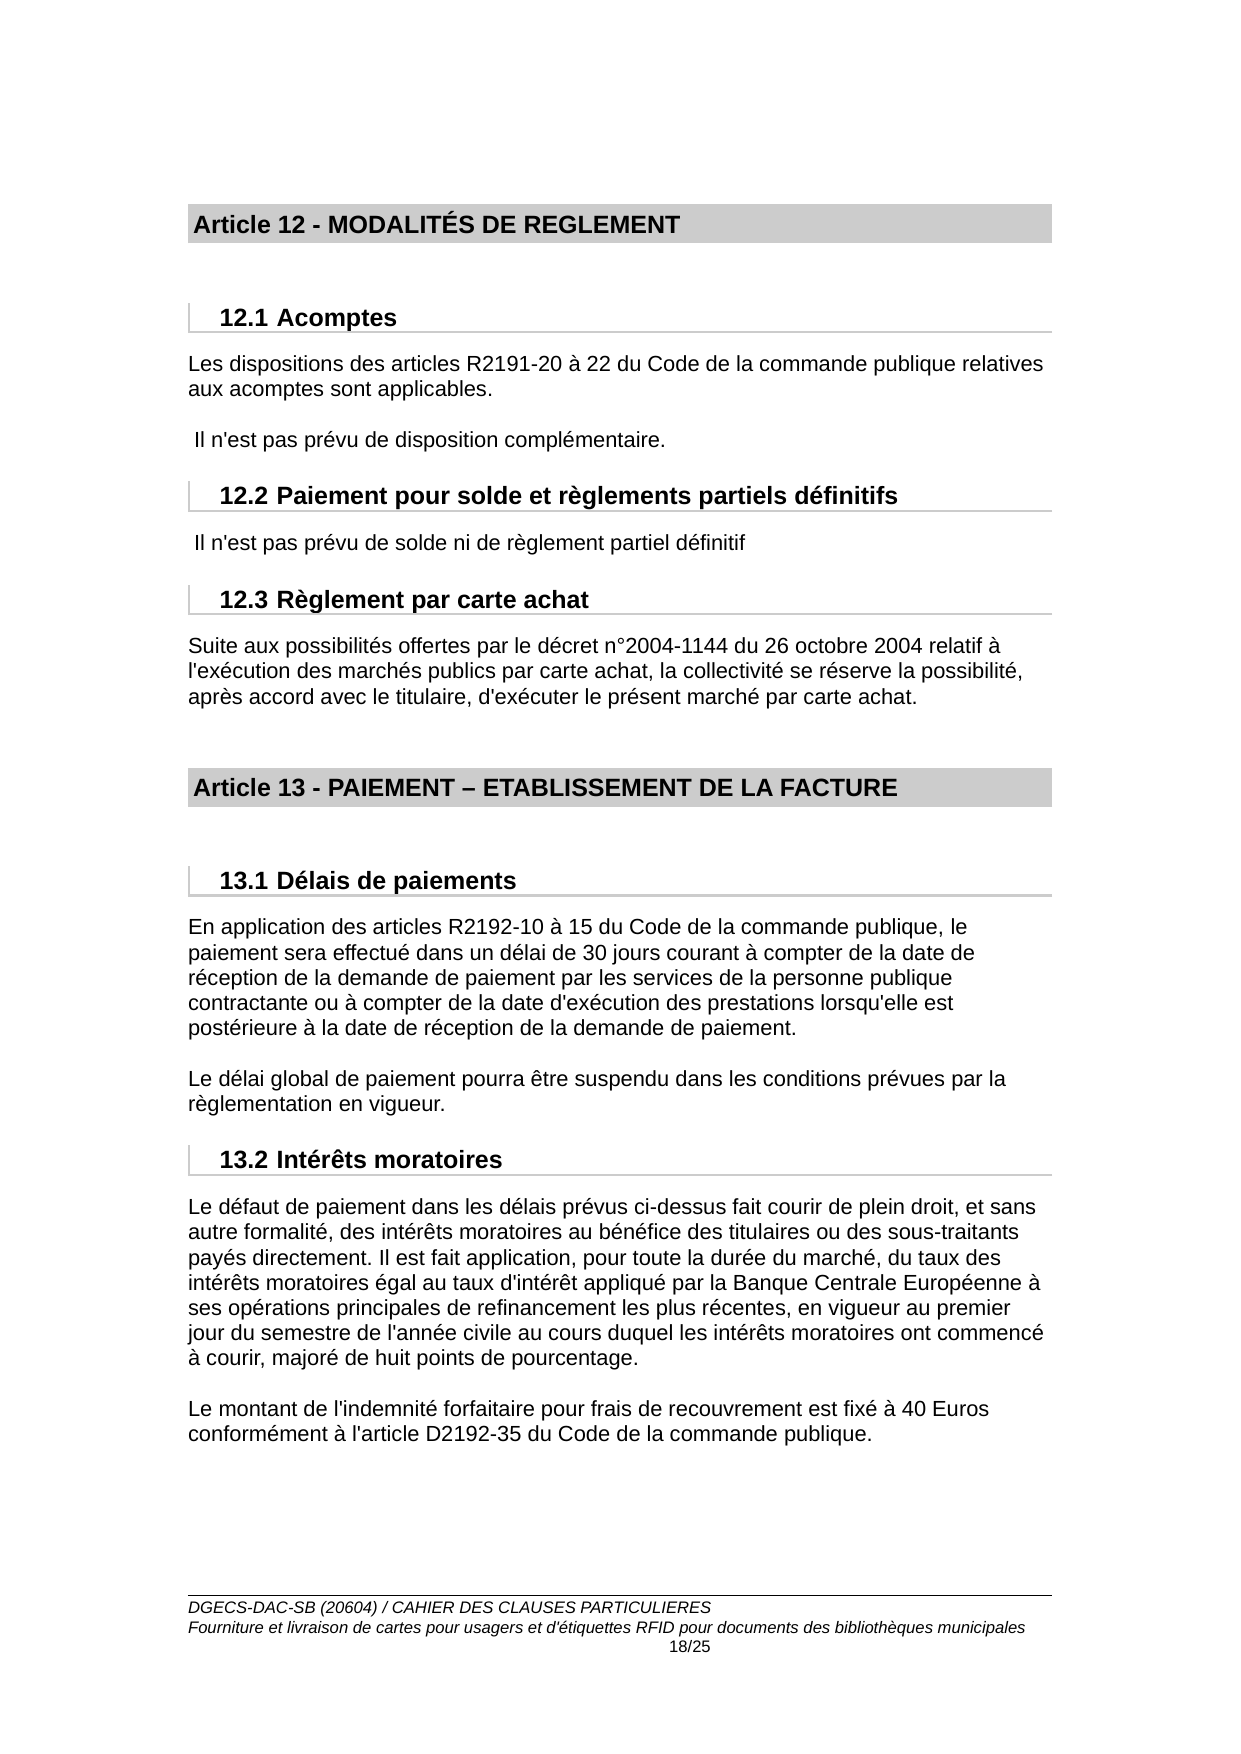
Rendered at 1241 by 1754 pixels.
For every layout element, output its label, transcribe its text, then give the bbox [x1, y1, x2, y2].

subtitle Intérêts moratoires [190, 1145, 1052, 1174]
subtitle Acomptes [188, 302, 1052, 331]
text Le défaut de paiement dans les délais prévus ci-dessus fait courir de plein droit, et sans autre formalité, des intérêts moratoires au bénéfice des titulaires ou des sous-traitants payés directement. Il est fait application, pour toute la durée du marché, du taux des intérêts moratoires égal au taux d'intérêt appliqué par la Banque Centrale Européenne à ses opérations principales de refinancement les plus récentes, en vigueur au premier jour du semestre de l'année civile au cours duquel les intérêts moratoires ont commencé à courir, majoré de huit points de pourcentage. [188, 1194, 1052, 1370]
text En application des articles R2192-10 à 15 du Code de la commande publique, le paiement sera effectué dans un délai de 30 jours courant à compter de la date de réception de la demande de paiement par les services de la personne publique contractante ou à compter de la date d'exécution des prestations lorsqu'elle est postérieure à la date de réception de la demande de paiement. [188, 914, 1052, 1040]
subtitle Paiement pour solde et règlements partiels définitifs [190, 481, 1052, 510]
text Il n'est pas prévu de solde ni de règlement partiel définitif [188, 530, 1052, 555]
text Le montant de l'indemnité forfaitaire pour frais de recouvrement est fixé à 40 Euros conformément à l'article D2192-35 du Code de la commande publique. [188, 1396, 1052, 1446]
subtitle Règlement par carte achat [188, 584, 1052, 613]
subtitle Délais de paiements [190, 866, 1052, 894]
subtitle MODALITÉS DE REGLEMENT [190, 207, 1050, 241]
subtitle PAIEMENT – ETABLISSEMENT DE LA FACTURE [190, 770, 1050, 805]
text Il n'est pas prévu de disposition complémentaire. [188, 427, 1052, 452]
text Le délai global de paiement pourra être suspendu dans les conditions prévues par la règlementation en vigueur. [188, 1066, 1052, 1116]
text Suite aux possibilités offertes par le décret n°2004-1144 du 26 octobre 2004 relatif à l'exécution des marchés publics par carte achat, la collectivité se réserve la possibilité, après accord avec le titulaire, d'exécuter le présent marché par carte achat. [188, 633, 1052, 709]
text Les dispositions des articles R2191-20 à 22 du Code de la commande publique relatives aux acomptes sont applicables. [188, 351, 1052, 401]
